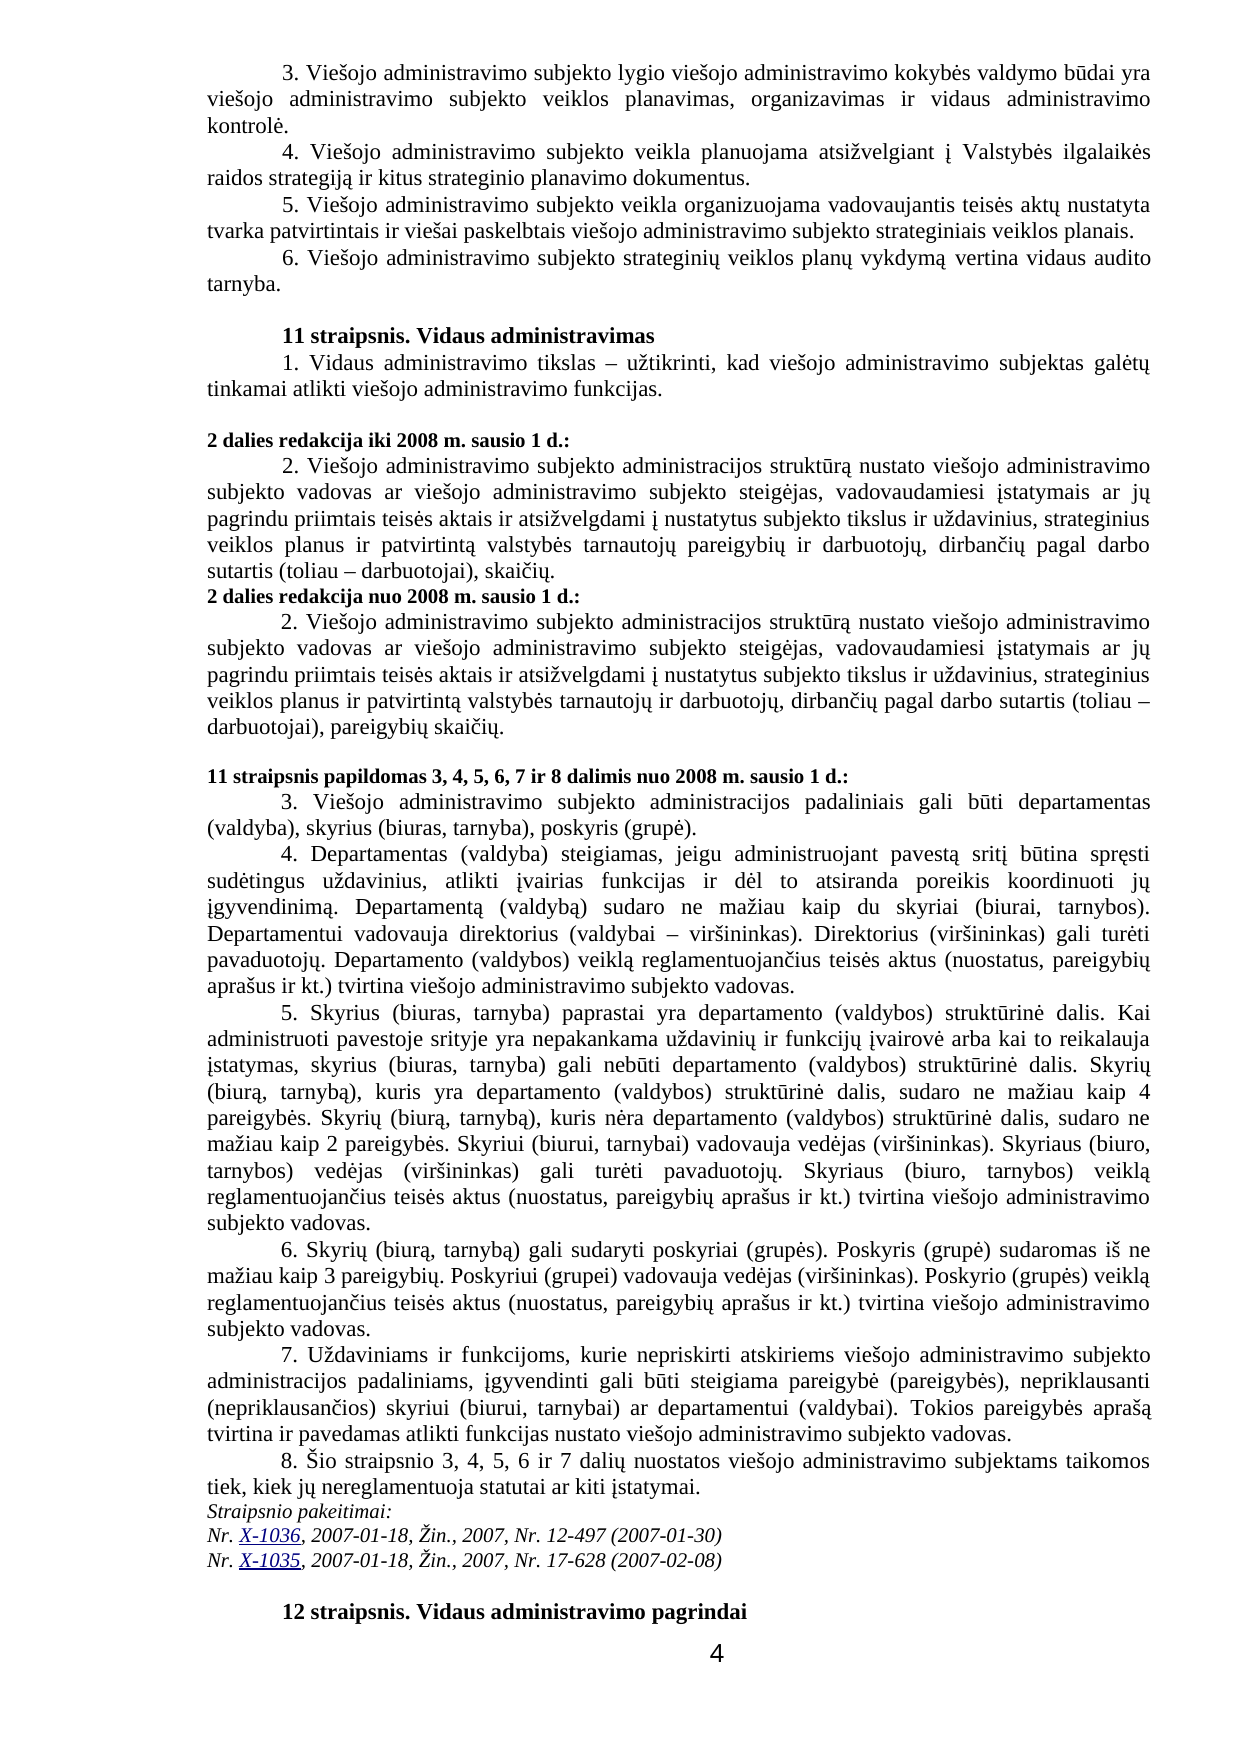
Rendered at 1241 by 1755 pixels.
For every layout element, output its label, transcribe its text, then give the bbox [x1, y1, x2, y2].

text 2. Viešojo administravimo subjekto administracijos struktūrą nustato viešojo administravimo subjekto vadovas ar viešojo administravimo subjekto steigėjas, vadovaudamiesi įstatymais ar jų pagrindu priimtais teisės aktais ir atsižvelgdami į nustatytus subjekto tikslus ir uždavinius, strateginius veiklos planus ir patvirtintą valstybės tarnautojų pareigybių ir darbuotojų, dirbančių pagal darbo sutartis (toliau – darbuotojai), skaičių. [207, 452, 1152, 584]
text 7. Uždaviniams ir funkcijoms, kurie nepriskirti atskiriems viešojo administravimo subjekto administracijos padaliniams, įgyvendinti gali būti steigiama pareigybė (pareigybės), nepriklausanti (nepriklausančios) skyriui (biurui, tarnybai) ar departamentui (valdybai). Tokios pareigybės aprašą tvirtina ir pavedamas atlikti funkcijas nustato viešojo administravimo subjekto vadovas. [207, 1341, 1152, 1447]
text 2 dalies redakcija nuo 2008 m. sausio 1 d.: [207, 584, 1152, 608]
text 5. Skyrius (biuras, tarnyba) paprastai yra departamento (valdybos) struktūrinė dalis. Kai administruoti pavestoje srityje yra nepakankama uždavinių ir funkcijų įvairovė arba kai to reikalauja įstatymas, skyrius (biuras, tarnyba) gali nebūti departamento (valdybos) struktūrinė dalis. Skyrių (biurą, tarnybą), kuris yra departamento (valdybos) struktūrinė dalis, sudaro ne mažiau kaip 4 pareigybės. Skyrių (biurą, tarnybą), kuris nėra departamento (valdybos) struktūrinė dalis, sudaro ne mažiau kaip 2 pareigybės. Skyriui (biurui, tarnybai) vadovauja vedėjas (viršininkas). Skyriaus (biuro, tarnybos) vedėjas (viršininkas) gali turėti pavaduotojų. Skyriaus (biuro, tarnybos) veiklą reglamentuojančius teisės aktus (nuostatus, pareigybių aprašus ir kt.) tvirtina viešojo administravimo subjekto vadovas. [207, 999, 1152, 1236]
text 12 straipsnis. Vidaus administravimo pagrindai [207, 1598, 1152, 1624]
text 1. Vidaus administravimo tikslas – užtikrinti, kad viešojo administravimo subjektas galėtų tinkamai atlikti viešojo administravimo funkcijas. [207, 349, 1152, 402]
text 2 dalies redakcija iki 2008 m. sausio 1 d.: [207, 428, 1152, 452]
text 6. Viešojo administravimo subjekto strateginių veiklos planų vykdymą vertina vidaus audito tarnyba. [207, 243, 1152, 296]
text 8. Šio straipsnio 3, 4, 5, 6 ir 7 dalių nuostatos viešojo administravimo subjektams taikomos tiek, kiek jų nereglamentuoja statutai ar kiti įstatymai. [207, 1447, 1152, 1499]
text 11 straipsnis papildomas 3, 4, 5, 6, 7 ir 8 dalimis nuo 2008 m. sausio 1 d.: [207, 764, 1152, 788]
text Nr. X-1035, 2007-01-18, Žin., 2007, Nr. 17-628 (2007-02-08) [207, 1547, 1152, 1572]
text 4. Departamentas (valdyba) steigiamas, jeigu administruojant pavestą sritį būtina spręsti sudėtingus uždavinius, atlikti įvairias funkcijas ir dėl to atsiranda poreikis koordinuoti jų įgyvendinimą. Departamentą (valdybą) sudaro ne mažiau kaip du skyriai (biurai, tarnybos). Departamentui vadovauja direktorius (valdybai – viršininkas). Direktorius (viršininkas) gali turėti pavaduotojų. Departamento (valdybos) veiklą reglamentuojančius teisės aktus (nuostatus, pareigybių aprašus ir kt.) tvirtina viešojo administravimo subjekto vadovas. [207, 841, 1152, 999]
text 11 straipsnis. Vidaus administravimas [207, 323, 1152, 349]
text 3. Viešojo administravimo subjekto administracijos padaliniais gali būti departamentas (valdyba), skyrius (biuras, tarnyba), poskyris (grupė). [207, 788, 1152, 841]
text 5. Viešojo administravimo subjekto veikla organizuojama vadovaujantis teisės aktų nustatyta tvarka patvirtintais ir viešai paskelbtais viešojo administravimo subjekto strateginiais veiklos planais. [207, 191, 1152, 243]
text 6. Skyrių (biurą, tarnybą) gali sudaryti poskyriai (grupės). Poskyris (grupė) sudaromas iš ne mažiau kaip 3 pareigybių. Poskyriui (grupei) vadovauja vedėjas (viršininkas). Poskyrio (grupės) veiklą reglamentuojančius teisės aktus (nuostatus, pareigybių aprašus ir kt.) tvirtina viešojo administravimo subjekto vadovas. [207, 1236, 1152, 1341]
text 2. Viešojo administravimo subjekto administracijos struktūrą nustato viešojo administravimo subjekto vadovas ar viešojo administravimo subjekto steigėjas, vadovaudamiesi įstatymais ar jų pagrindu priimtais teisės aktais ir atsižvelgdami į nustatytus subjekto tikslus ir uždavinius, strateginius veiklos planus ir patvirtintą valstybės tarnautojų ir darbuotojų, dirbančių pagal darbo sutartis (toliau – darbuotojai), pareigybių skaičių. [207, 608, 1152, 740]
text 4. Viešojo administravimo subjekto veikla planuojama atsižvelgiant į Valstybės ilgalaikės raidos strategiją ir kitus strateginio planavimo dokumentus. [207, 138, 1152, 191]
text 3. Viešojo administravimo subjekto lygio viešojo administravimo kokybės valdymo būdai yra viešojo administravimo subjekto veiklos planavimas, organizavimas ir vidaus administravimo kontrolė. [207, 59, 1152, 138]
text Nr. X-1036, 2007-01-18, Žin., 2007, Nr. 12-497 (2007-01-30) [207, 1523, 1152, 1547]
text Straipsnio pakeitimai: [207, 1499, 1152, 1523]
